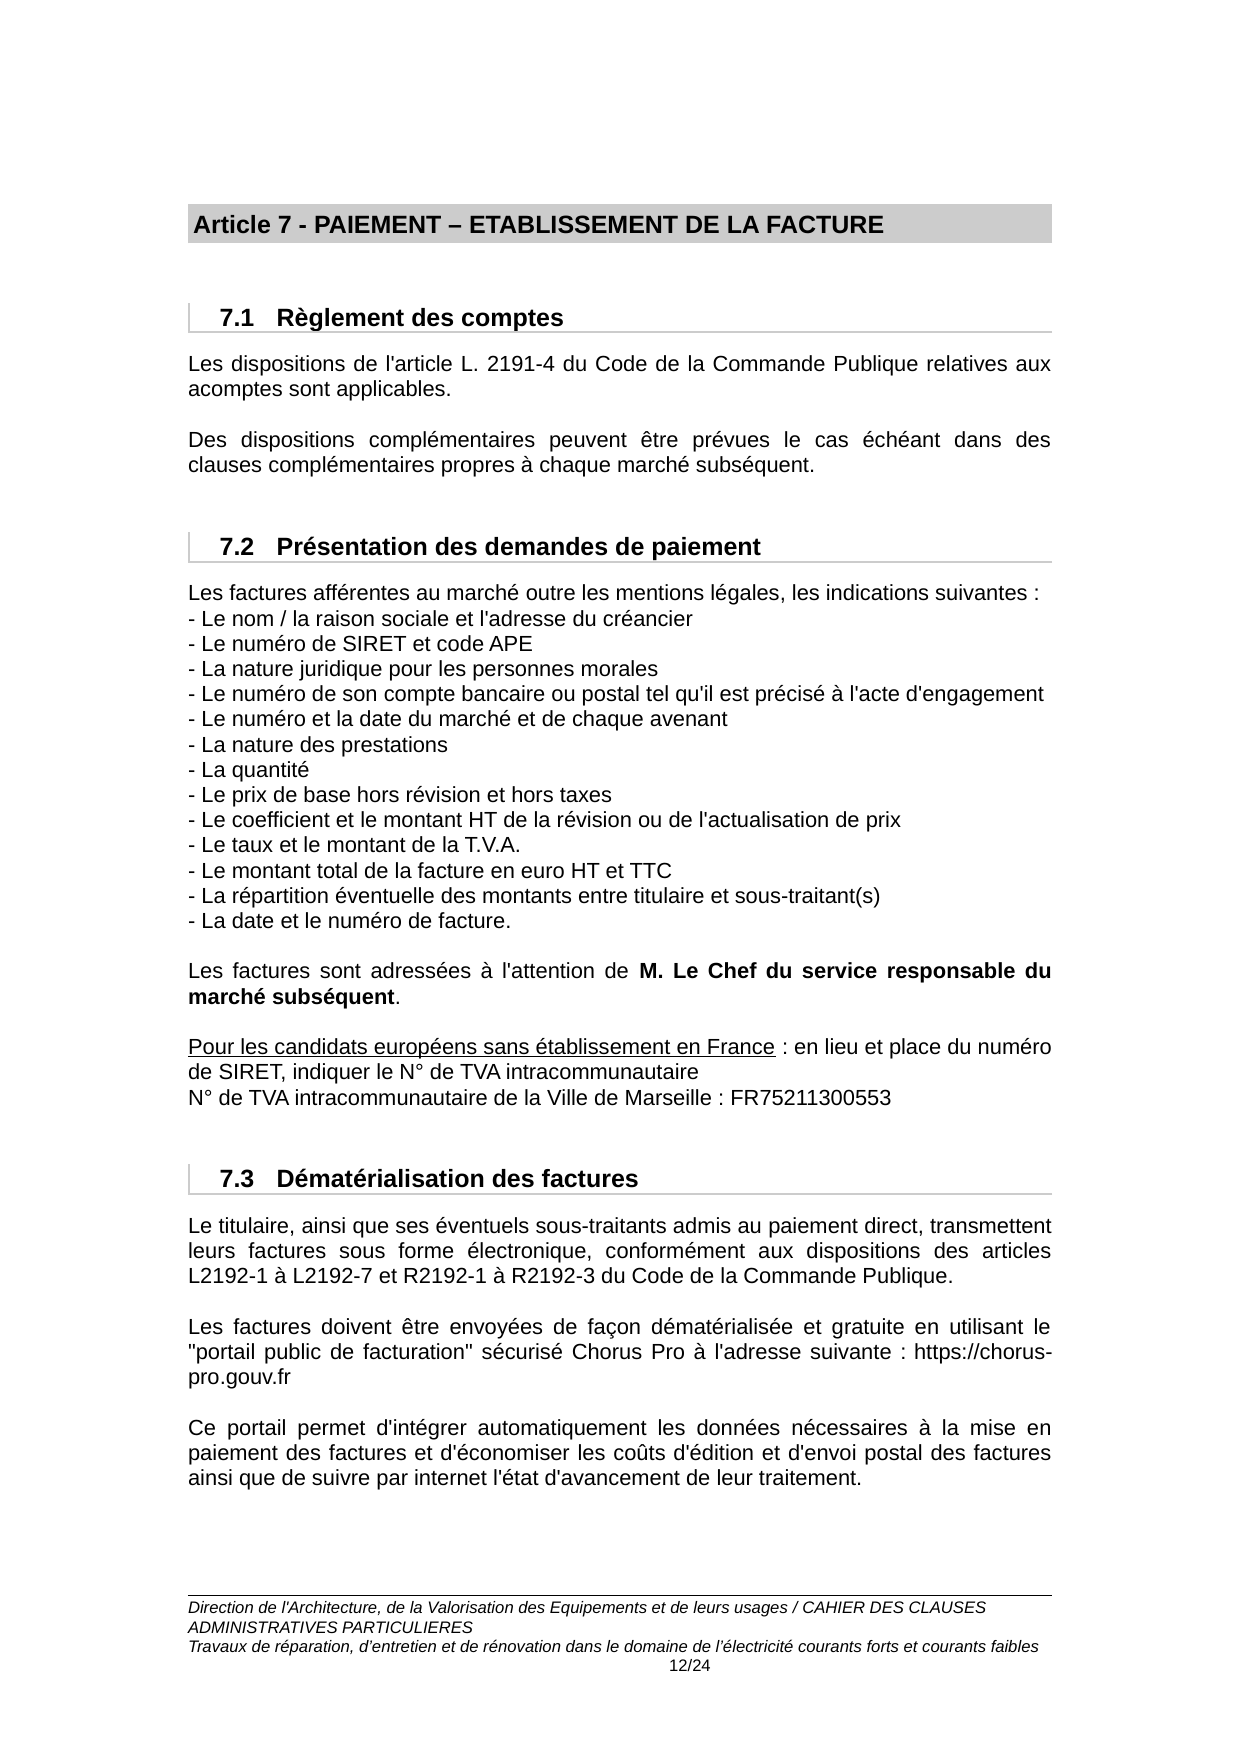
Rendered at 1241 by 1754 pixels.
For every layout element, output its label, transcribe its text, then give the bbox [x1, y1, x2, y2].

text - La nature des prestations [188, 732, 1052, 757]
text Les factures afférentes au marché outre les mentions légales, les indications suivantes : [188, 580, 1052, 606]
text Les factures doivent être envoyées de façon dématérialisée et gratuite en utilisant le "portail public de facturation" sécurisé Chorus Pro à l'adresse suivante : https://chorus-pro.gouv.fr [188, 1314, 1052, 1389]
text - Le coefficient et le montant HT de la révision ou de l'actualisation de prix [188, 807, 1052, 832]
subtitle Dématérialisation des factures [190, 1164, 1052, 1193]
text N° de TVA intracommunautaire de la Ville de Marseille : FR75211300553 [188, 1084, 1052, 1110]
text - Le numéro de SIRET et code APE [188, 631, 1052, 656]
text Le titulaire, ainsi que ses éventuels sous-traitants admis au paiement direct, transmettent leurs factures sous forme électronique, conformément aux dispositions des articles L2192-1 à L2192-7 et R2192-1 à R2192-3 du Code de la Commande Publique. [188, 1213, 1052, 1288]
text Ce portail permet d'intégrer automatiquement les données nécessaires à la mise en paiement des factures et d'économiser les coûts d'édition et d'envoi postal des factures ainsi que de suivre par internet l'état d'avancement de leur traitement. [188, 1414, 1052, 1490]
text - Le numéro de son compte bancaire ou postal tel qu'il est précisé à l'acte d'engagement [188, 681, 1052, 706]
text Les factures sont adressées à l'attention de M. Le Chef du service responsable du marché subséquent. [188, 958, 1052, 1009]
text - La quantité [188, 757, 1052, 782]
subtitle Règlement des comptes [188, 302, 1052, 331]
subtitle PAIEMENT – ETABLISSEMENT DE LA FACTURE [190, 207, 1050, 241]
text Les dispositions de l'article L. 2191-4 du Code de la Commande Publique relatives aux acomptes sont applicables. [188, 351, 1052, 401]
text - La nature juridique pour les personnes morales [188, 656, 1052, 681]
text - La répartition éventuelle des montants entre titulaire et sous-traitant(s) [188, 883, 1052, 908]
text Des dispositions complémentaires peuvent être prévues le cas échéant dans des clauses complémentaires propres à chaque marché subséquent. [188, 427, 1052, 477]
text - Le nom / la raison sociale et l'adresse du créancier [188, 606, 1052, 631]
subtitle Présentation des demandes de paiement [190, 532, 1052, 561]
text - Le montant total de la facture en euro HT et TTC [188, 858, 1052, 883]
text - Le numéro et la date du marché et de chaque avenant [188, 706, 1052, 732]
text Pour les candidats européens sans établissement en France : en lieu et place du numéro de SIRET, indiquer le N° de TVA intracommunautaire [188, 1034, 1052, 1084]
text - Le taux et le montant de la T.V.A. [188, 832, 1052, 858]
text - Le prix de base hors révision et hors taxes [188, 782, 1052, 807]
text - La date et le numéro de facture. [188, 908, 1052, 933]
